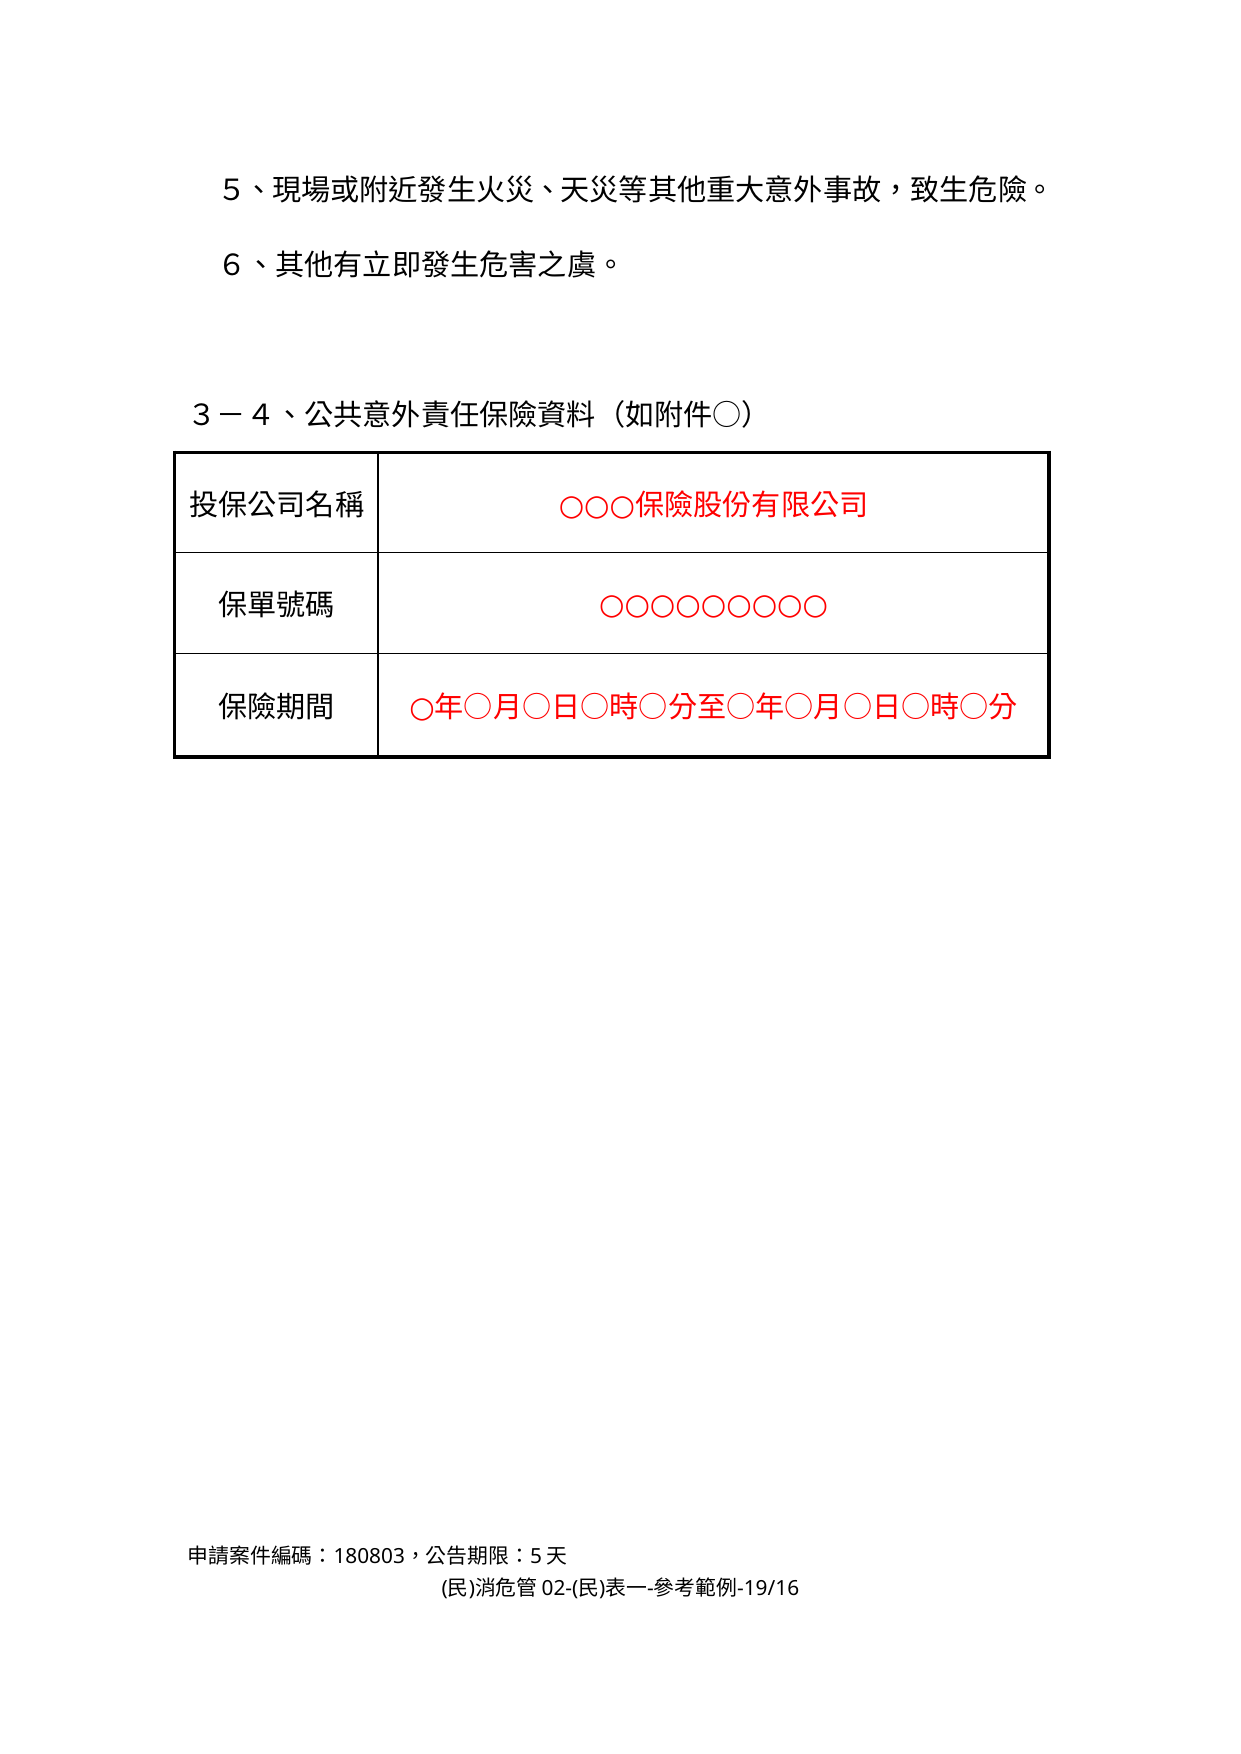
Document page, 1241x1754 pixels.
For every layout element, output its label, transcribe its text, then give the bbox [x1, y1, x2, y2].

text ６、其他有立即發生危害之虞。 [217, 226, 1053, 301]
table_cell ○年○月○日○時○分至○年○月○日○時○分 [379, 654, 1047, 755]
table_cell 保險期間 [176, 654, 377, 755]
table_header 投保公司名稱 [176, 454, 377, 552]
table_header ○○○保險股份有限公司 [379, 454, 1047, 552]
table_cell ○○○○○○○○○ [379, 553, 1047, 653]
text ３－４、公共意外責任保險資料（如附件○） [187, 376, 1053, 451]
text ５、現場或附近發生火災、天災等其他重大意外事故，致生危險。 [217, 151, 1053, 226]
table_cell 保單號碼 [176, 553, 377, 653]
